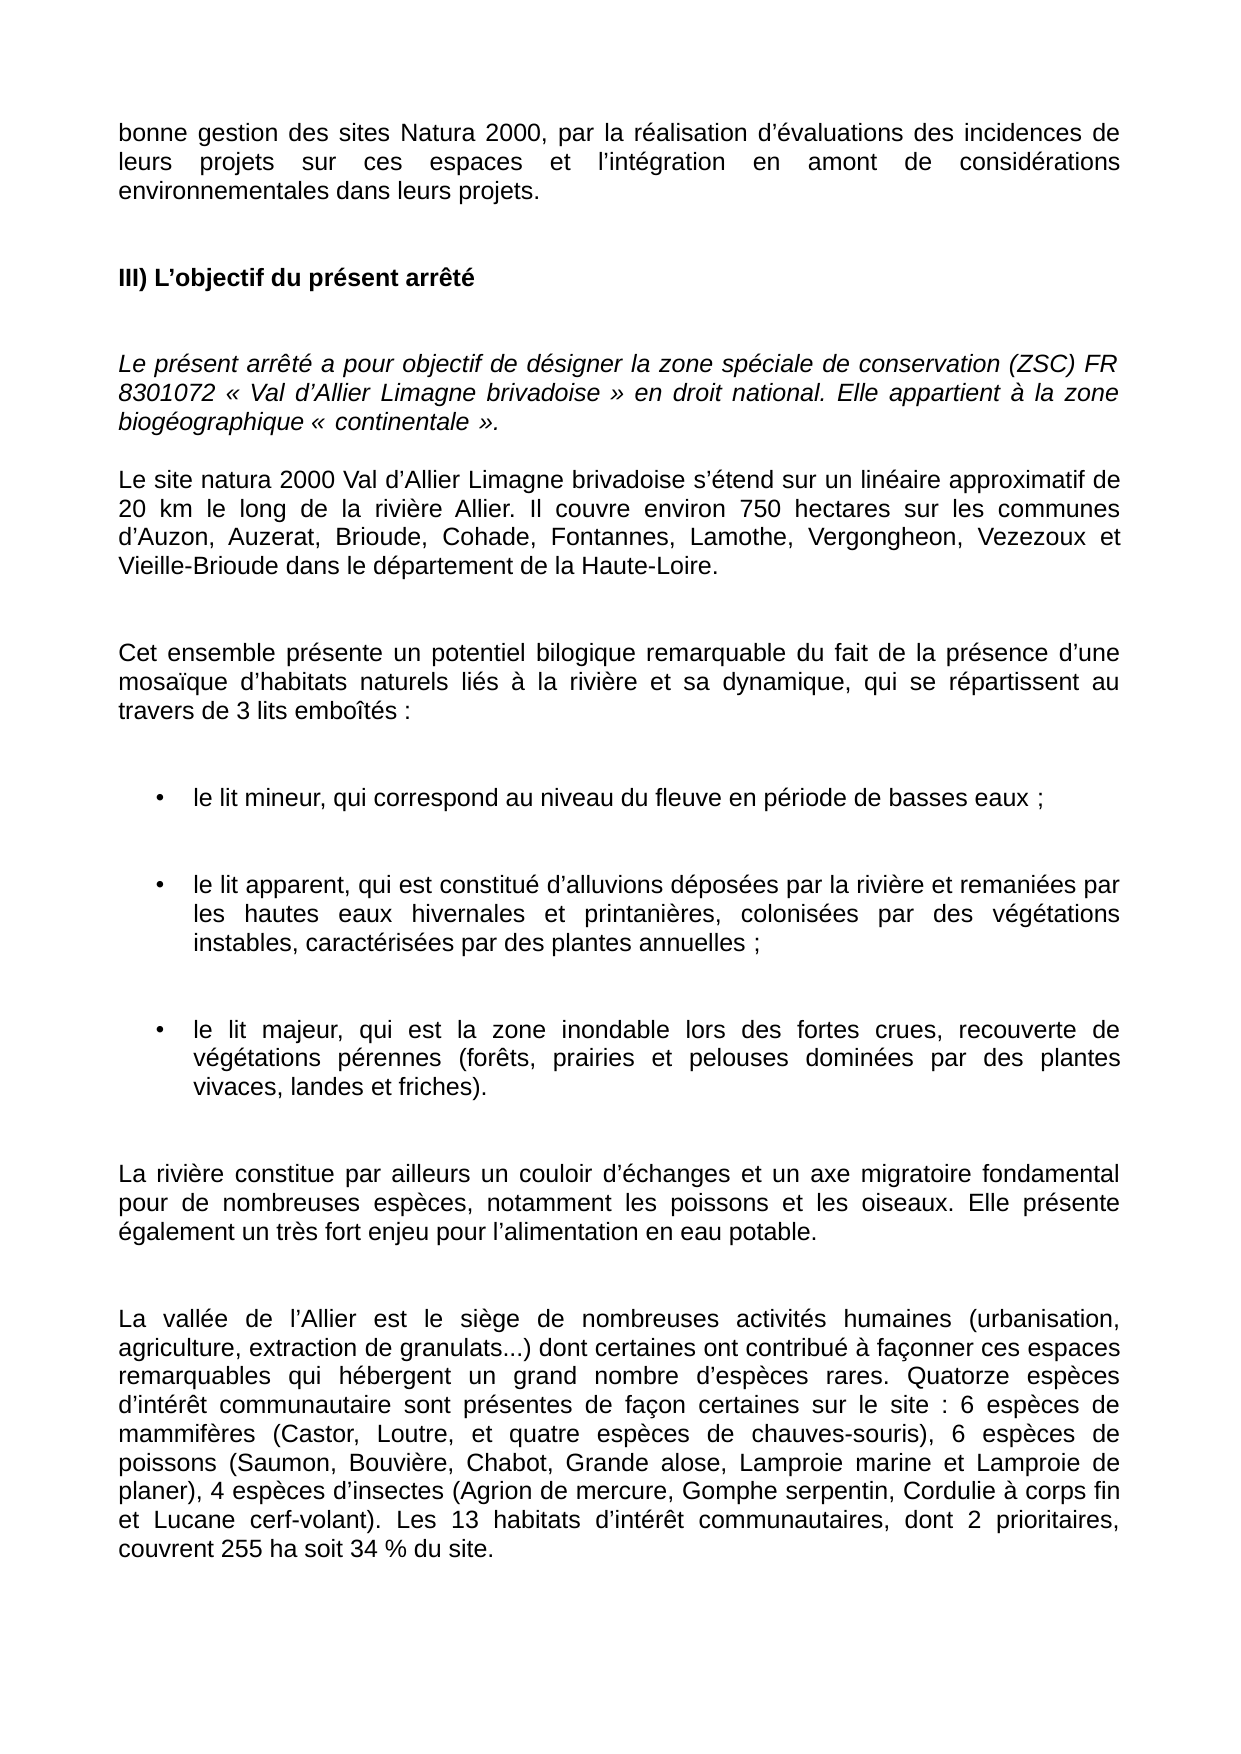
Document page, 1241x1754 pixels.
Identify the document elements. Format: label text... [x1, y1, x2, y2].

text Le site natura 2000 Val d’Allier Limagne brivadoise s’étend sur un linéaire approximatif de 20 km le long de la rivière Allier. Il couvre environ 750 hectares sur les communes d’Auzon, Auzerat, Brioude, Cohade, Fontannes, Lamothe, Vergongheon, Vezezoux et Vieille-Brioude dans le département de la Haute-Loire. [118, 465, 1122, 580]
text Le présent arrêté a pour objectif de désigner la zone spéciale de conservation (ZSC) FR 8301072 « Val d’Allier Limagne brivadoise » en droit national. Elle appartient à la zone biogéographique « continentale ». [118, 349, 1122, 436]
list le lit mineur, qui correspond au niveau du fleuve en période de basses eaux ; [156, 783, 1122, 812]
list le lit apparent, qui est constitué d’alluvions déposées par la rivière et remaniées par les hautes eaux hivernales et printanières, colonisées par des végétations instables, caractérisées par des plantes annuelles ; [156, 870, 1122, 956]
text La rivière constitue par ailleurs un couloir d’échanges et un axe migratoire fondamental pour de nombreuses espèces, notamment les poissons et les oiseaux. Elle présente également un très fort enjeu pour l’alimentation en eau potable. [118, 1159, 1122, 1246]
text III) L’objectif du présent arrêté [118, 263, 1122, 291]
text Cet ensemble présente un potentiel bilogique remarquable du fait de la présence d’une mosaïque d’habitats naturels liés à la rivière et sa dynamique, qui se répartissent au travers de 3 lits emboîtés : [118, 638, 1122, 724]
list le lit majeur, qui est la zone inondable lors des fortes crues, recouverte de végétations pérennes (forêts, prairies et pelouses dominées par des plantes vivaces, landes et friches). [156, 1014, 1122, 1101]
text La vallée de l’Allier est le siège de nombreuses activités humaines (urbanisation, agriculture, extraction de granulats...) dont certaines ont contribué à façonner ces espaces remarquables qui hébergent un grand nombre d’espèces rares. Quatorze espèces d’intérêt communautaire sont présentes de façon certaines sur le site : 6 espèces de mammifères (Castor, Loutre, et quatre espèces de chauves-souris), 6 espèces de poissons (Saumon, Bouvière, Chabot, Grande alose, Lamproie marine et Lamproie de planer), 4 espèces d’insectes (Agrion de mercure, Gomphe serpentin, Cordulie à corps fin et Lucane cerf-volant). Les 13 habitats d’intérêt communautaires, dont 2 prioritaires, couvrent 255 ha soit 34 % du site. [118, 1304, 1122, 1563]
text bonne gestion des sites Natura 2000, par la réalisation d’évaluations des incidences de leurs projets sur ces espaces et l’intégration en amont de considérations environnementales dans leurs projets. [118, 118, 1122, 204]
